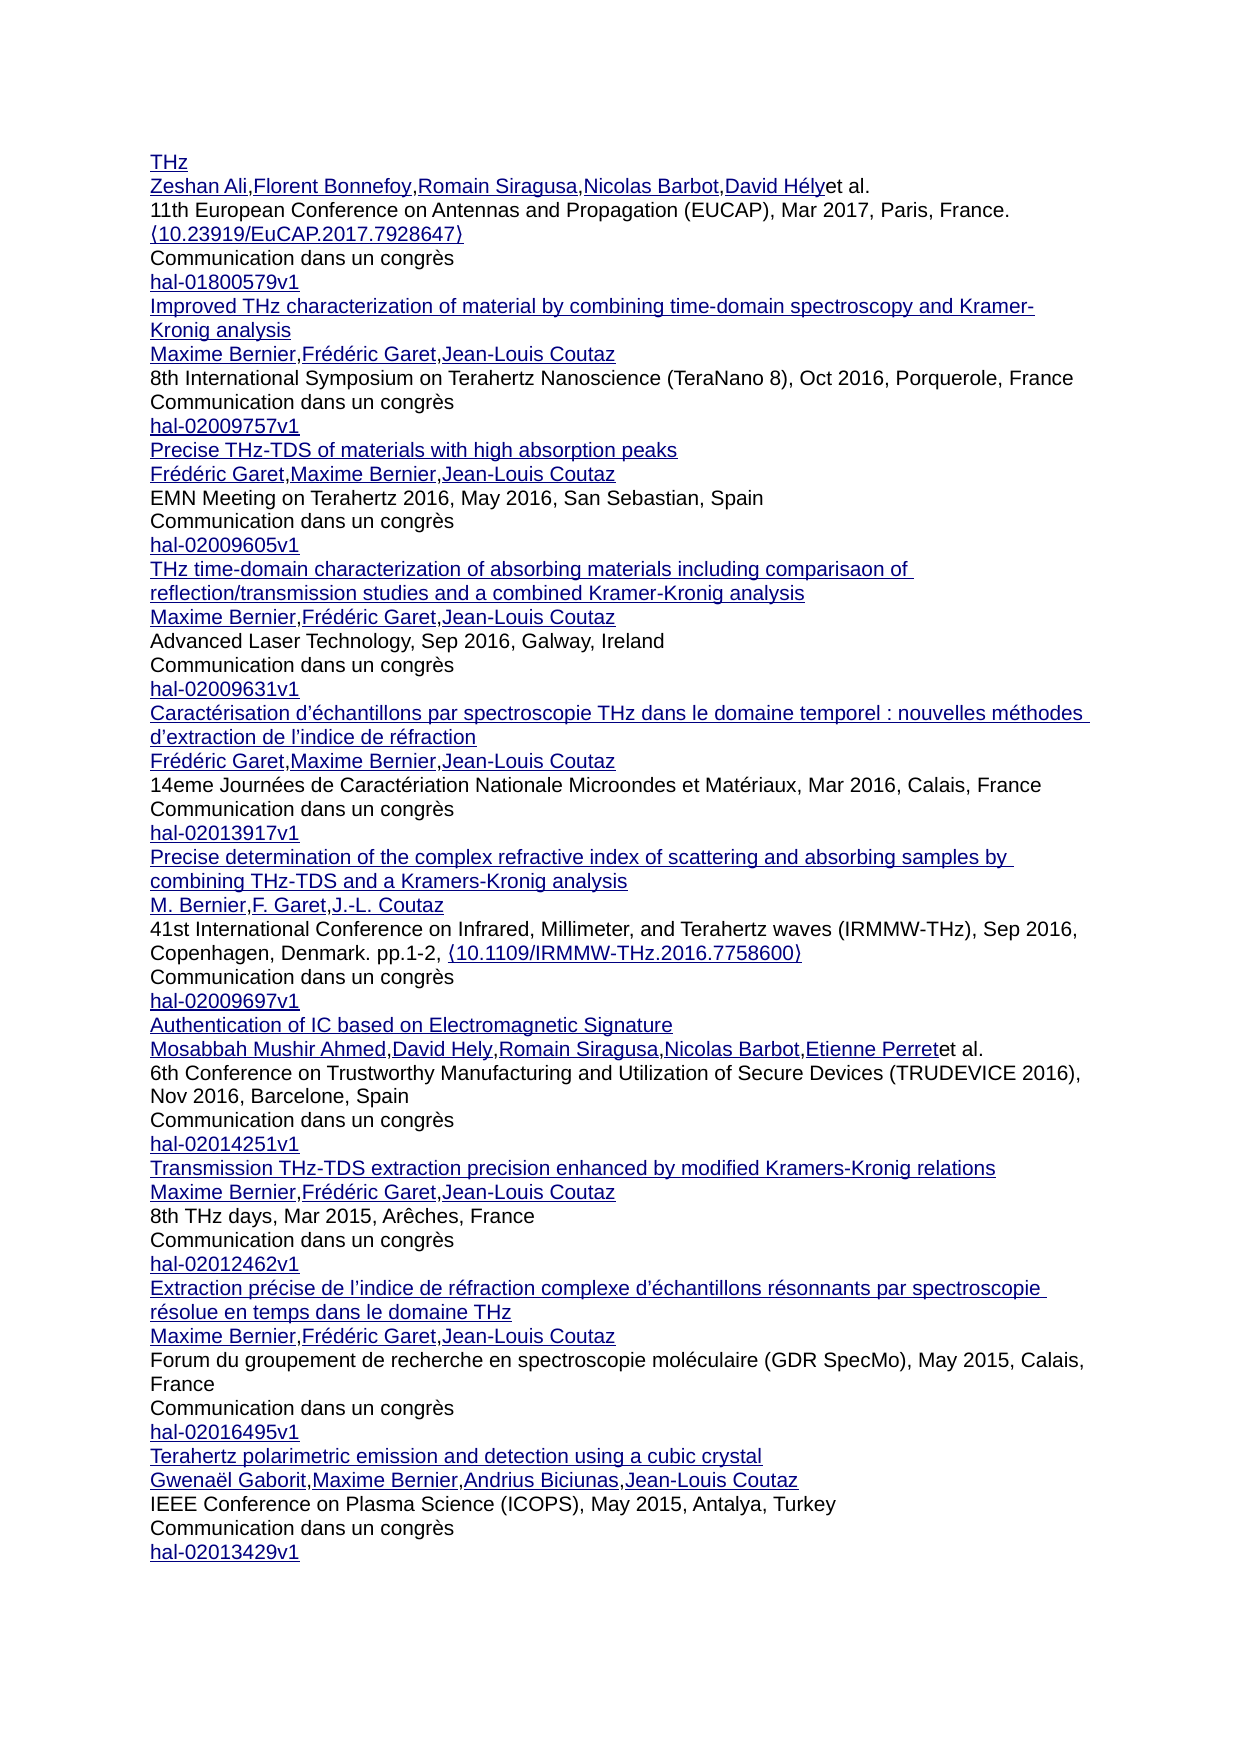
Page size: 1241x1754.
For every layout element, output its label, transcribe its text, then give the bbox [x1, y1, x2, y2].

table_cell Precise THz-TDS of materials with high absorption peaks Frédéric Garet,Maxime Bernier,Jean-Louis Coutaz EMN Meeting on Terahertz 2016, May 2016, San Sebastian, Spain Communication dans un congrès hal-02009605v1 [150, 438, 1090, 557]
table_cell Precise determination of the complex refractive index of scattering and absorbing samples by combining THz-TDS and a Kramers-Kronig analysis M. Bernier,F. Garet,J.-L. Coutaz 41st International Conference on Infrared, Millimeter, and Terahertz waves (IRMMW-THz), Sep 2016, Copenhagen, Denmark. pp.1-2, ⟨10.1109/IRMMW-THz.2016.7758600⟩ Communication dans un congrès hal-02009697v1 [150, 845, 1090, 1012]
table_cell Improved THz characterization of material by combining time-domain spectroscopy and Kramer-Kronig analysis Maxime Bernier,Frédéric Garet,Jean-Louis Coutaz 8th International Symposium on Terahertz Nanoscience (TeraNano 8), Oct 2016, Porquerole, France Communication dans un congrès hal-02009757v1 [150, 294, 1090, 437]
table_cell d’extraction de l’indice de réfraction Frédéric Garet,Maxime Bernier,Jean-Louis Coutaz 14eme Journées de Caractériation Nationale Microondes et Matériaux, Mar 2016, Calais, France Communication dans un congrès hal-02013917v1 [150, 723, 1090, 845]
table_cell THz time-domain characterization of absorbing materials including comparisaon of reflection/transmission studies and a combined Kramer-Kronig analysis Maxime Bernier,Frédéric Garet,Jean-Louis Coutaz Advanced Laser Technology, Sep 2016, Galway, Ireland Communication dans un congrès hal-02009631v1 [150, 557, 1090, 701]
table_cell Authentication of IC based on Electromagnetic Signature Mosabbah Mushir Ahmed,David Hely,Romain Siragusa,Nicolas Barbot,Etienne Perretet al. 6th Conference on Trustworthy Manufacturing and Utilization of Secure Devices (TRUDEVICE 2016), Nov 2016, Barcelone, Spain Communication dans un congrès hal-02014251v1 [150, 1013, 1090, 1156]
table_cell Terahertz polarimetric emission and detection using a cubic crystal Gwenaël Gaborit,Maxime Bernier,Andrius Biciunas,Jean-Louis Coutaz IEEE Conference on Plasma Science (ICOPS), May 2015, Antalya, Turkey Communication dans un congrès hal-02013429v1 [150, 1444, 1090, 1563]
table_cell Transmission THz-TDS extraction precision enhanced by modified Kramers-Kronig relations Maxime Bernier,Frédéric Garet,Jean-Louis Coutaz 8th THz days, Mar 2015, Arêches, France Communication dans un congrès hal-02012462v1 [150, 1156, 1090, 1276]
table_cell Extraction précise de l’indice de réfraction complexe d’échantillons résonnants par spectroscopie résolue en temps dans le domaine THz Maxime Bernier,Frédéric Garet,Jean-Louis Coutaz Forum du groupement de recherche en spectroscopie moléculaire (GDR SpecMo), May 2015, Calais, France Communication dans un congrès hal-02016495v1 [150, 1276, 1090, 1444]
table_cell Caractérisation d’échantillons par spectroscopie THz dans le domaine temporel : nouvelles méthodes [150, 701, 1090, 722]
table_cell THz Zeshan Ali,Florent Bonnefoy,Romain Siragusa,Nicolas Barbot,David Hélyet al. 11th European Conference on Antennas and Propagation (EUCAP), Mar 2017, Paris, France. ⟨10.23919/EuCAP.2017.7928647⟩ Communication dans un congrès hal-01800579v1 [150, 150, 1090, 294]
